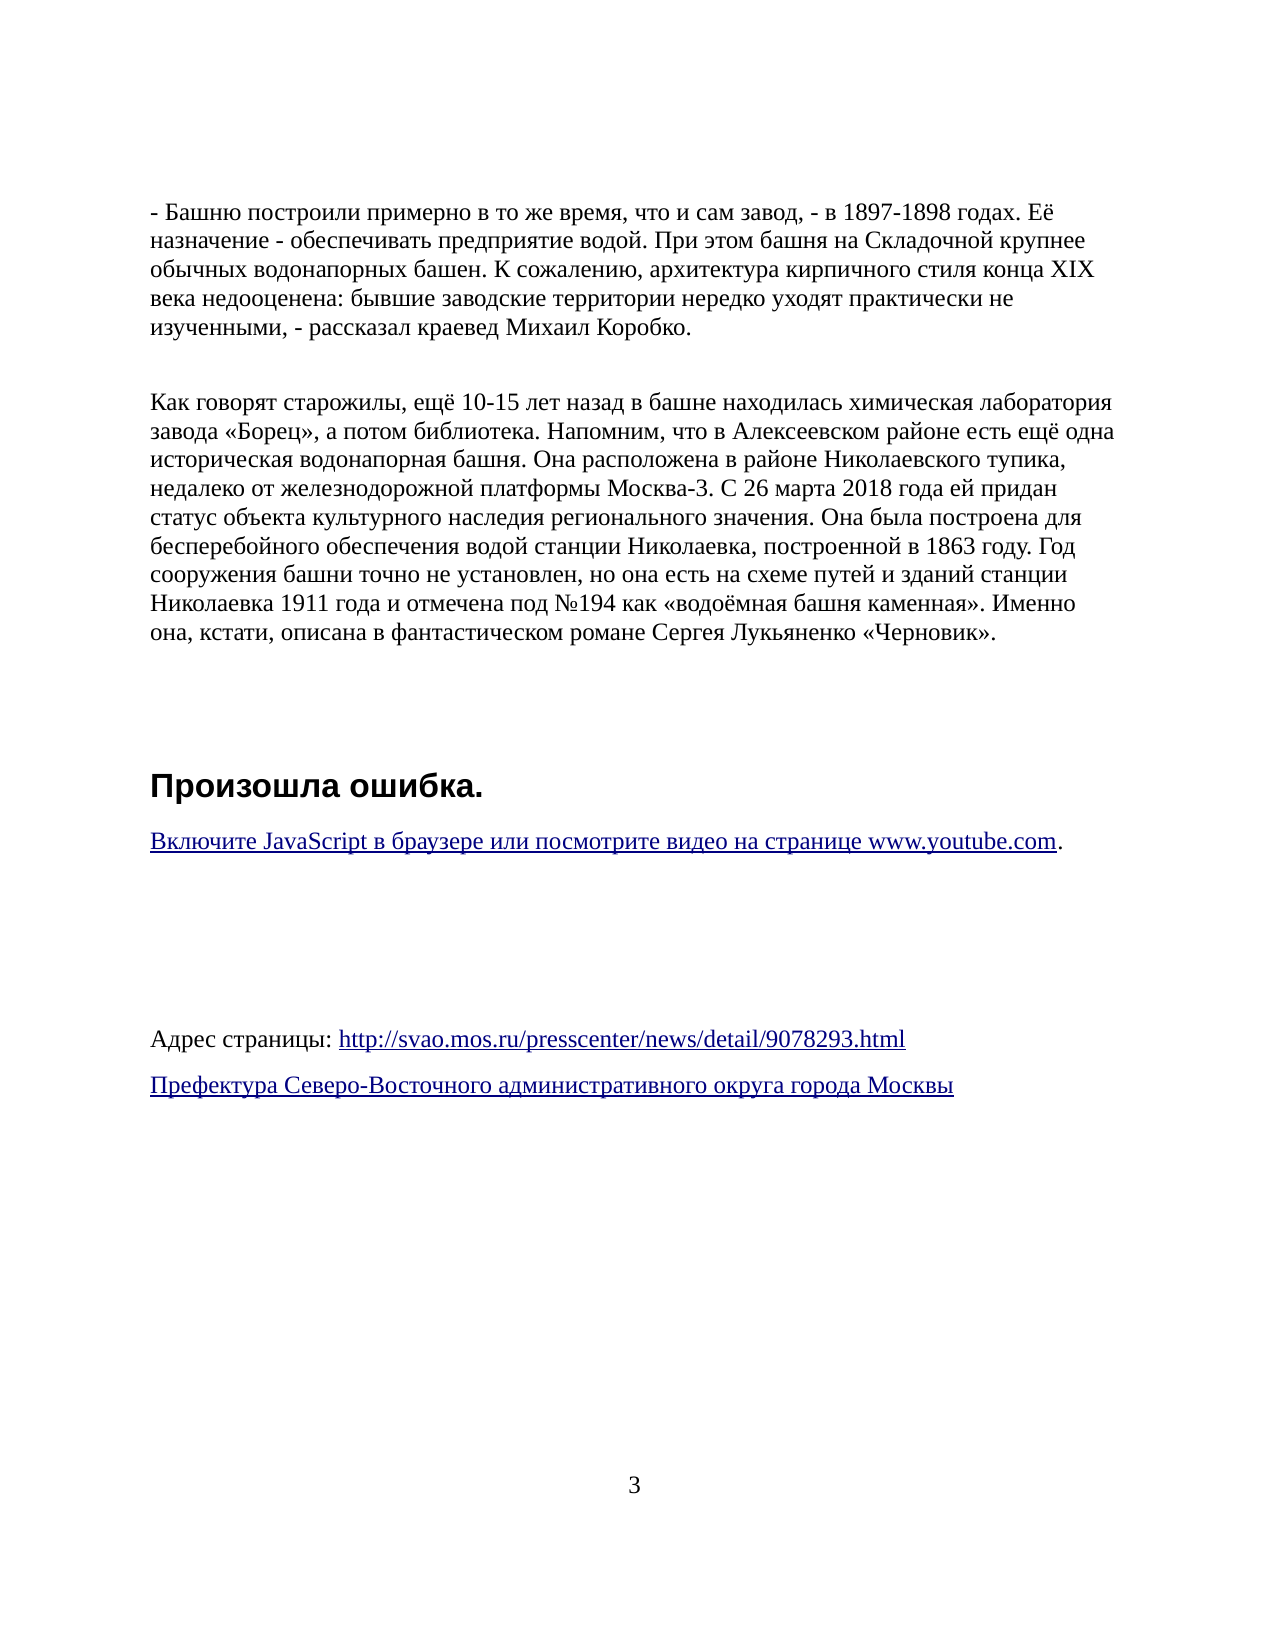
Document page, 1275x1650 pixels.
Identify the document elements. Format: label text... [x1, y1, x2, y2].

text [150, 150, 1125, 179]
text Включите JavaScript в браузере или посмотрите видео на странице www.youtube.com. [150, 826, 1125, 855]
text Префектура Северо-Восточного административного округа города Москвы [150, 1070, 1125, 1099]
text Адрес страницы: http://svao.mos.ru/presscenter/news/detail/9078293.html [150, 1024, 1125, 1052]
text Как говорят старожилы, ещё 10-15 лет назад в башне находилась химическая лаборатория завода «Борец», а потом библиотека. Напомним, что в Алексеевском районе есть ещё одна историческая водонапорная башня. Она расположена в районе Николаевского тупика, недалеко от железнодорожной платформы Москва-3. С 26 марта 2018 года ей придан статус объекта культурного наследия регионального значения. Она была построена для бесперебойного обеспечения водой станции Николаевка, построенной в 1863 году. Год сооружения башни точно не установлен, но она есть на схеме путей и зданий станции Николаевка 1911 года и отмечена под №194 как «водоёмная башня каменная». Именно она, кстати, описана в фантастическом романе Сергея Лукьяненко «Черновик». [150, 387, 1125, 703]
text - Башню построили примерно в то же время, что и сам завод, - в 1897-1898 годах. Её назначение - обеспечивать предприятие водой. При этом башня на Складочной крупнее обычных водонапорных башен. К сожалению, архитектура кирпичного стиля конца ХIХ века недооценена: бывшие заводские территории нередко уходят практически не изученными, - рассказал краевед Михаил Коробко. [150, 197, 1125, 369]
subtitle Произошла ошибка. [150, 766, 1125, 805]
